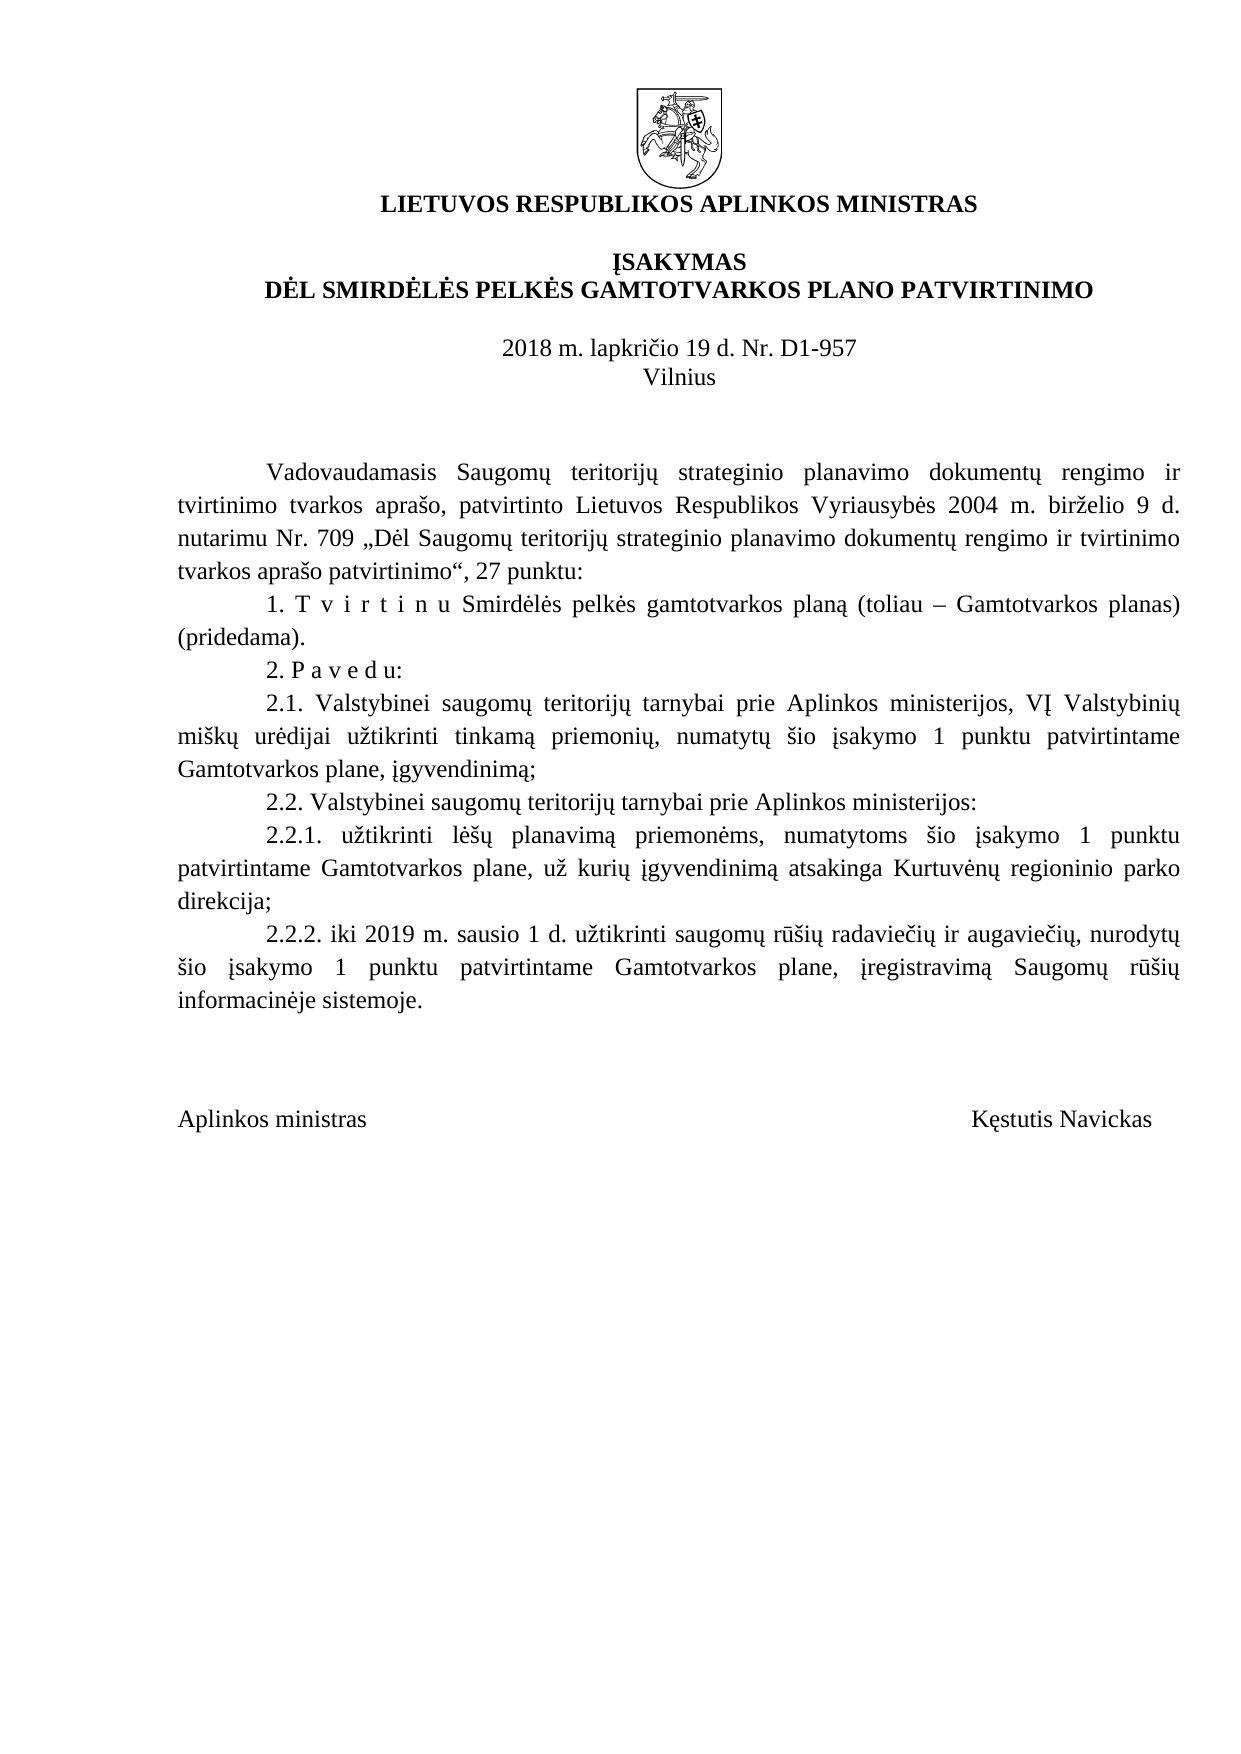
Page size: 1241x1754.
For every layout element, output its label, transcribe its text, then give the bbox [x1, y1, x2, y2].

text Vadovaudamasis Saugomų teritorijų strateginio planavimo dokumentų rengimo ir tvirtinimo tvarkos aprašo, patvirtinto Lietuvos Respublikos Vyriausybės 2004 m. birželio 9 d. nutarimu Nr. 709 „Dėl Saugomų teritorijų strateginio planavimo dokumentų rengimo ir tvirtinimo tvarkos aprašo patvirtinimo“, 27 punktu: [177, 457, 1181, 584]
text ĮSAKYMAS [177, 247, 1181, 276]
text 2. P a v e d u: [177, 655, 1181, 683]
text LIETUVOS RESPUBLIKOS APLINKOS MINISTRAS [177, 189, 1181, 218]
text 2018 m. lapkričio 19 d. Nr. D1-957 [177, 333, 1181, 362]
text Aplinkos ministras Kęstutis Navickas [177, 1104, 1181, 1133]
text DĖL SMIRDĖLĖS PELKĖS GAMTOTVARKOS PLANO PATVIRTINIMO [177, 276, 1181, 304]
text 2.1. Valstybinei saugomų teritorijų tarnybai prie Aplinkos ministerijos, VĮ Valstybinių miškų urėdijai užtikrinti tinkamą priemonių, numatytų šio įsakymo 1 punktu patvirtintame Gamtotvarkos plane, įgyvendinimą; [177, 688, 1181, 783]
text 2.2.2. iki 2019 m. sausio 1 d. užtikrinti saugomų rūšių radaviečių ir augaviečių, nurodytų šio įsakymo 1 punktu patvirtintame Gamtotvarkos plane, įregistravimą Saugomų rūšių informacinėje sistemoje. [177, 919, 1181, 1014]
text 2.2.1. užtikrinti lėšų planavimą priemonėms, numatytoms šio įsakymo 1 punktu patvirtintame Gamtotvarkos plane, už kurių įgyvendinimą atsakinga Kurtuvėnų regioninio parko direkcija; [177, 820, 1181, 915]
text 2.2. Valstybinei saugomų teritorijų tarnybai prie Aplinkos ministerijos: [177, 787, 1181, 816]
text 1. T v i r t i n u Smirdėlės pelkės gamtotvarkos planą (toliau – Gamtotvarkos planas) (pridedama). [177, 589, 1181, 651]
text Vilnius [177, 362, 1181, 391]
